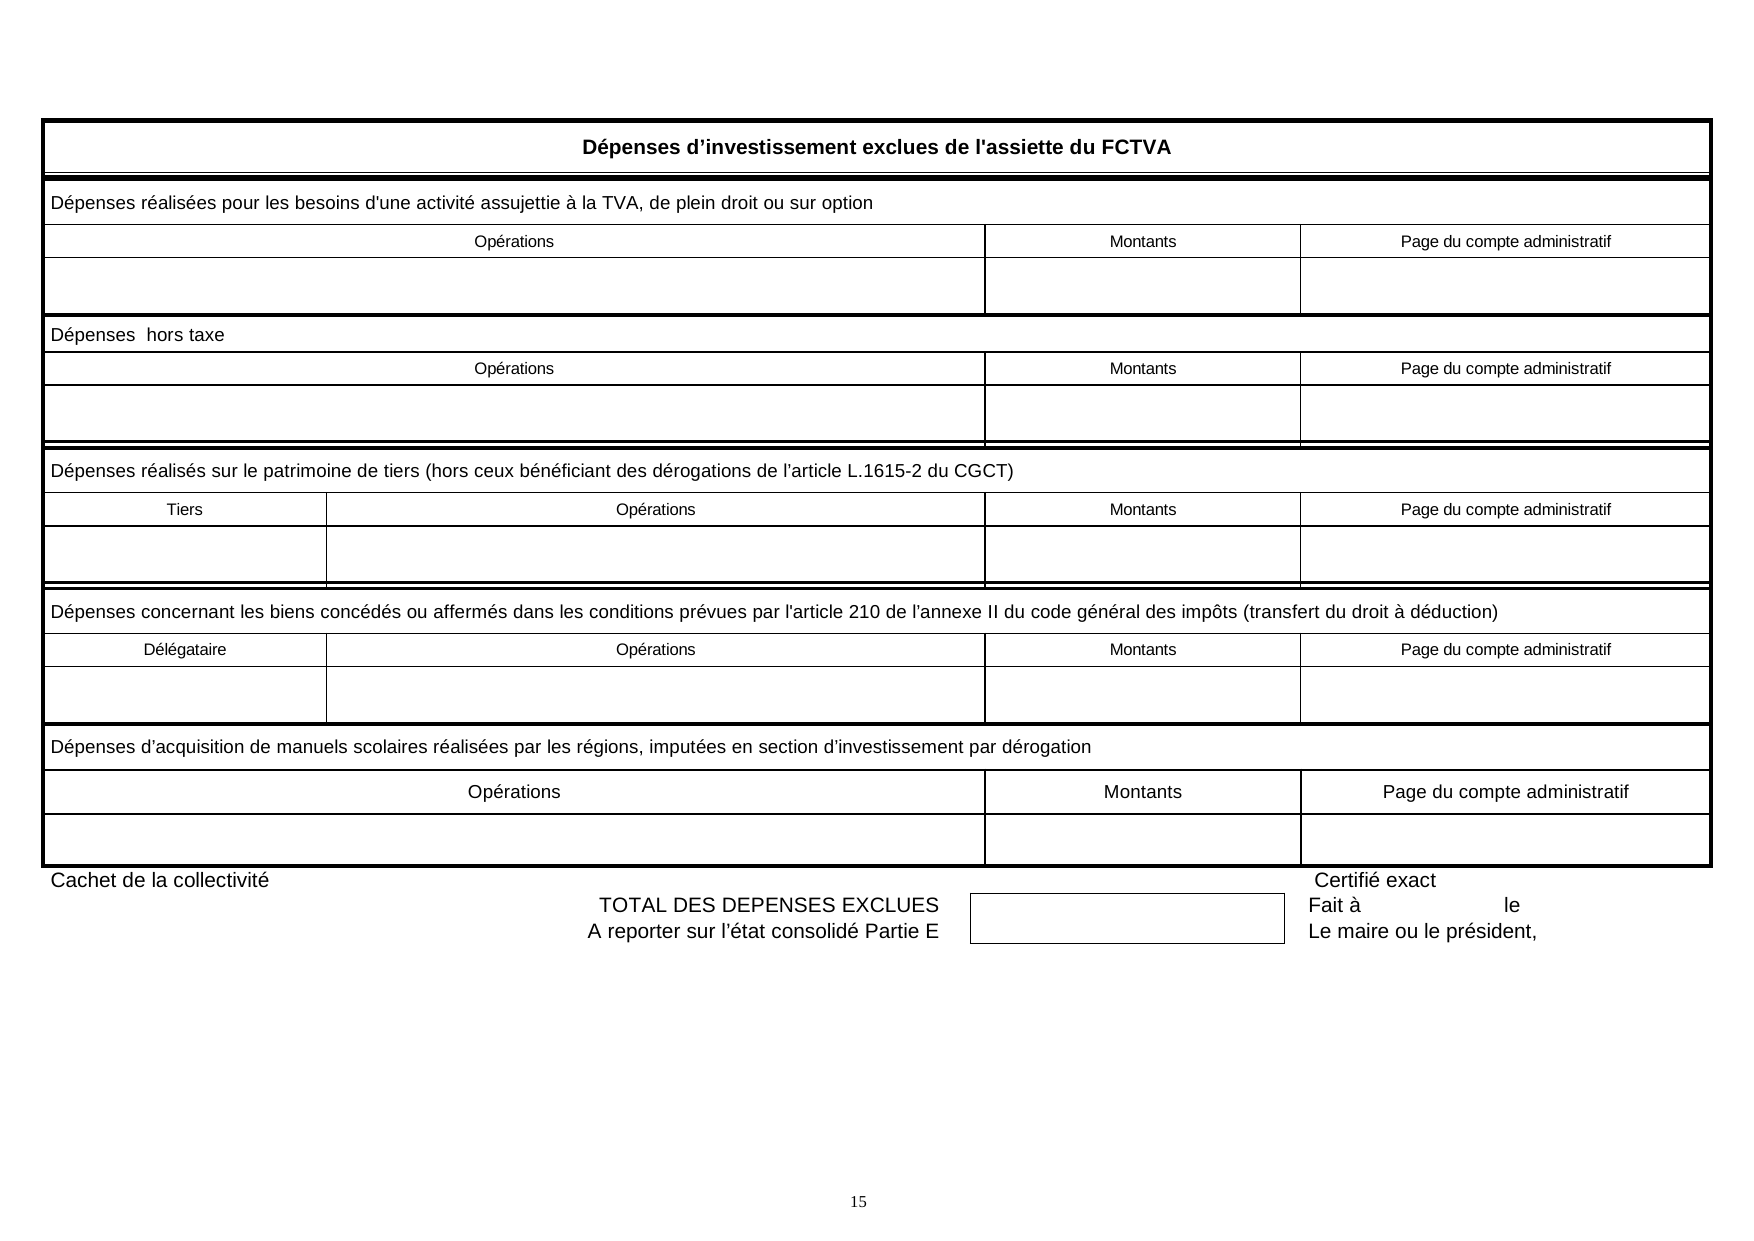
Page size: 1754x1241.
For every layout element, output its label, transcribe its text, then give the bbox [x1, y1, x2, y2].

table_cell Délégataire [45, 634, 326, 666]
table_cell [45, 258, 984, 285]
table_cell [327, 667, 984, 694]
table_cell [45, 527, 326, 554]
table_cell [986, 554, 1300, 581]
table_cell Page du compte administratif [1302, 771, 1709, 813]
table_cell Montants [986, 353, 1300, 384]
table_cell Dépenses hors taxe [45, 317, 1709, 351]
table_cell [45, 386, 984, 413]
table_cell [1301, 694, 1709, 721]
table_cell [986, 258, 1300, 285]
table_cell [1301, 285, 1709, 312]
table_cell [45, 554, 326, 581]
table_cell Opérations [45, 225, 984, 257]
table_cell [975, 868, 1139, 892]
table_cell [45, 815, 984, 864]
table_cell Page du compte administratif [1301, 634, 1709, 666]
table_cell [1670, 893, 1711, 917]
table_cell Opérations [327, 493, 984, 525]
table_cell Montants [986, 225, 1300, 257]
table_cell [1302, 815, 1709, 864]
table_cell Opérations [45, 771, 984, 813]
table_cell [986, 815, 1300, 864]
table_cell [986, 667, 1300, 694]
table_cell [45, 285, 984, 312]
table_cell [1301, 386, 1709, 413]
table_cell Montants [986, 771, 1300, 813]
table_cell A reporter sur l’état consolidé Partie E [43, 918, 970, 943]
table_cell [45, 413, 984, 440]
table_cell Dépenses concernant les biens concédés ou affermés dans les conditions prévues par l'article 210 de l’annexe II du code général des impôts (transfert du droit à déduction) [45, 590, 1709, 632]
table_cell Montants [986, 634, 1300, 666]
table_cell Dépenses réalisés sur le patrimoine de tiers (hors ceux bénéficiant des dérogations de l’article L.1615-2 du CGCT) [45, 450, 1709, 492]
table_cell [1301, 413, 1709, 440]
table_cell Cachet de la collectivité [43, 868, 975, 892]
table_cell [327, 554, 984, 581]
table_cell Page du compte administratif [1301, 225, 1709, 257]
table_cell [986, 386, 1300, 413]
table_cell [1140, 868, 1285, 892]
table_cell [327, 694, 984, 721]
table_cell Montants [986, 493, 1300, 525]
table_cell TOTAL DES DEPENSES EXCLUES [43, 893, 970, 917]
table_header Dépenses d’investissement exclues de l'assiette du FCTVA [45, 123, 1709, 172]
table_cell [1670, 918, 1711, 943]
table_cell Tiers [45, 493, 326, 525]
table_cell [1301, 527, 1709, 554]
table_cell [986, 413, 1300, 440]
table_cell Dépenses d’acquisition de manuels scolaires réalisées par les régions, imputées en section d’investissement par dérogation [45, 726, 1709, 768]
table_cell [986, 694, 1300, 721]
table_cell [45, 667, 326, 694]
table_cell [1301, 667, 1709, 694]
table_cell Page du compte administratif [1301, 493, 1709, 525]
table_cell [971, 894, 1284, 943]
table_cell Fait à le [1285, 893, 1670, 917]
table_cell Opérations [45, 353, 984, 384]
table_cell Opérations [327, 634, 984, 666]
table_cell [327, 527, 984, 554]
table_cell [986, 527, 1300, 554]
table_cell Certifié exact [1285, 868, 1682, 892]
table_cell Le maire ou le président, [1285, 918, 1670, 943]
table_cell Page du compte administratif [1301, 353, 1709, 384]
table_cell [1301, 554, 1709, 581]
table_cell [1301, 258, 1709, 285]
table_cell [45, 694, 326, 721]
table_cell Dépenses réalisées pour les besoins d'une activité assujettie à la TVA, de plein droit ou sur option [45, 181, 1709, 224]
table_cell [1682, 868, 1711, 892]
table_cell [986, 285, 1300, 312]
